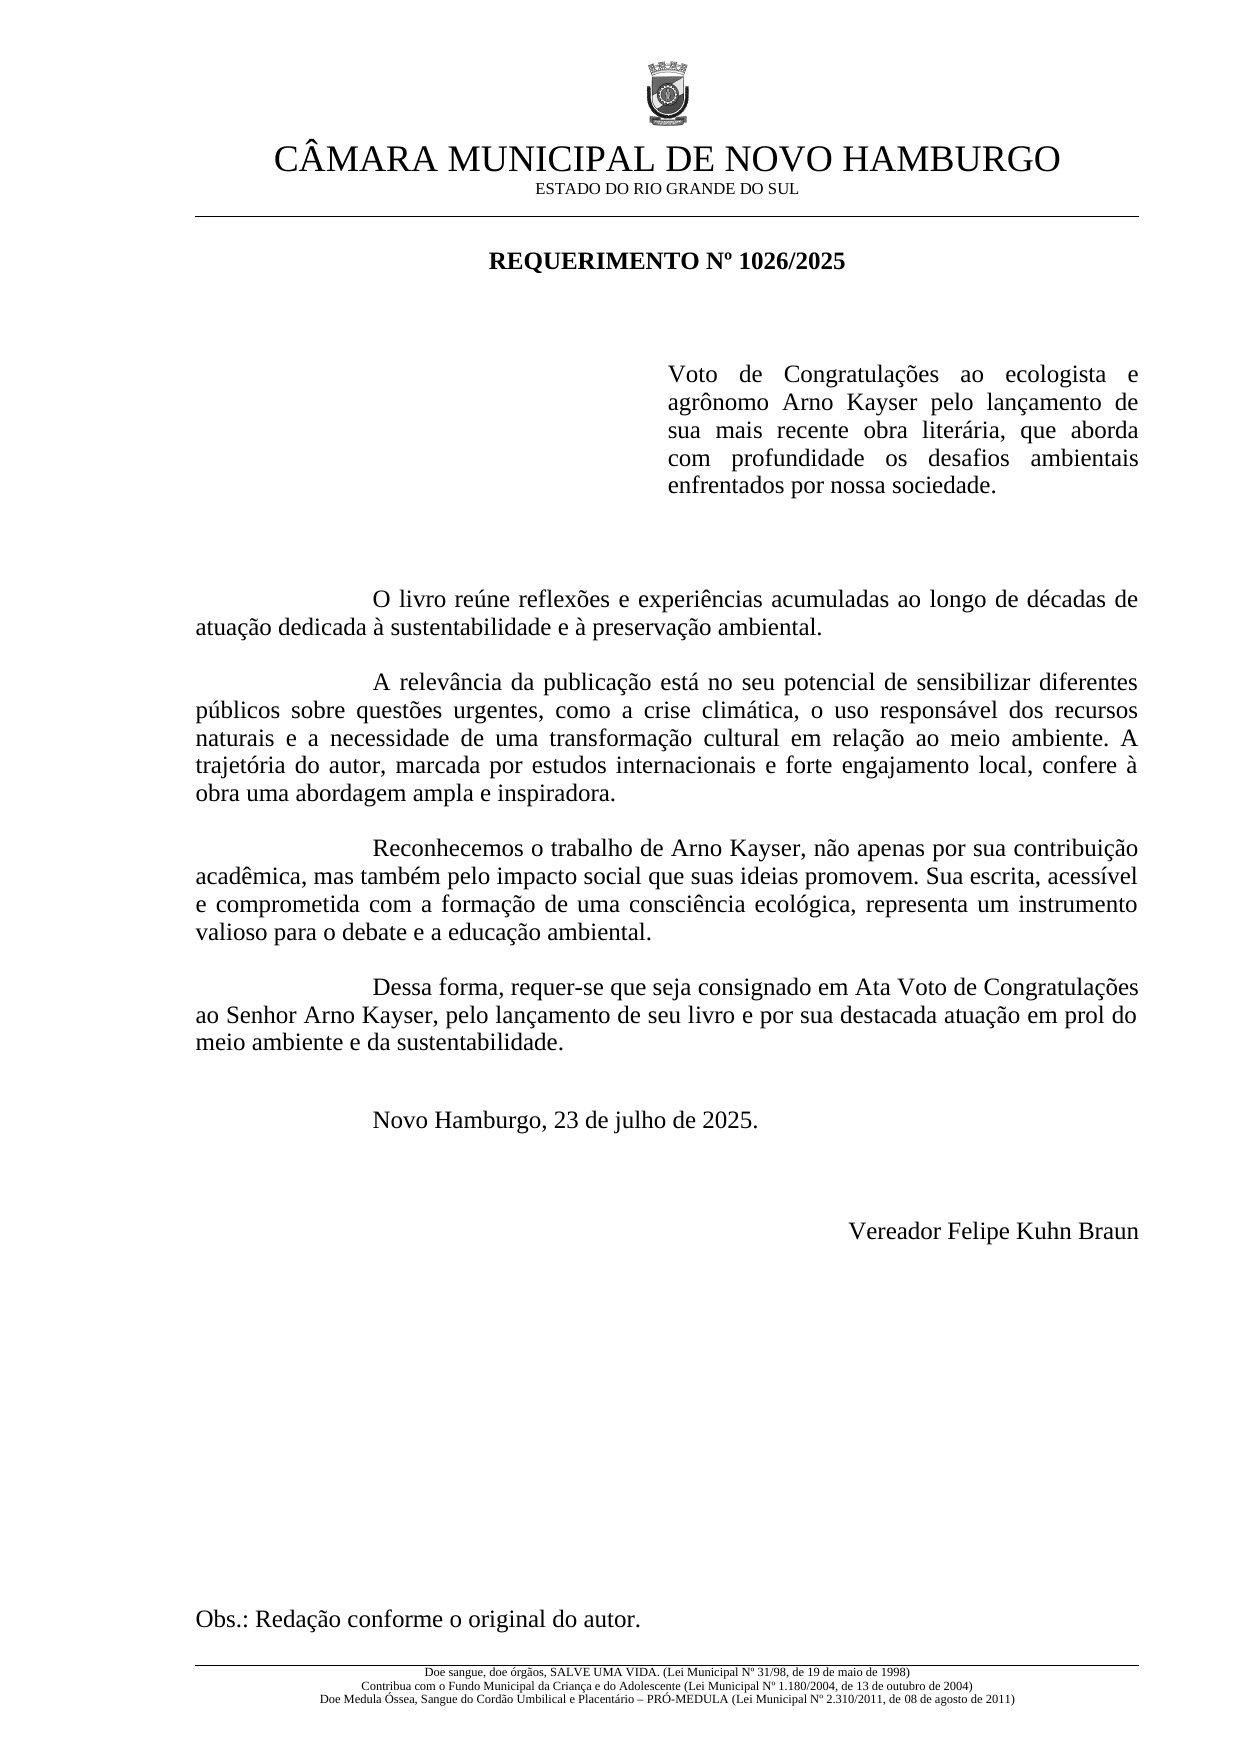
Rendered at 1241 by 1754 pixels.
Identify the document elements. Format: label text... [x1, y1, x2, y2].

text Reconhecemos o trabalho de Arno Kayser, não apenas por sua contribuição acadêmica, mas também pelo impacto social que suas ideias promovem. Sua escrita, acessível e comprometida com a formação de uma consciência ecológica, representa um instrumento valioso para o debate e a educação ambiental. [195, 834, 1139, 945]
text REQUERIMENTO Nº 1026/2025 [195, 247, 1139, 274]
text Novo Hamburgo, 23 de julho de 2025. [195, 1107, 1139, 1134]
text A relevância da publicação está no seu potencial de sensibilizar diferentes públicos sobre questões urgentes, como a crise climática, o uso responsável dos recursos naturais e a necessidade de uma transformação cultural em relação ao meio ambiente. A trajetória do autor, marcada por estudos internacionais e forte engajamento local, confere à obra uma abordagem ampla e inspiradora. [195, 668, 1139, 807]
text Dessa forma, requer-se que seja consignado em Ata Voto de Congratulações ao Senhor Arno Kayser, pelo lançamento de seu livro e por sua destacada atuação em prol do meio ambiente e da sustentabilidade. [195, 973, 1139, 1056]
text Obs.: Redação conforme o original do autor. [195, 1605, 1139, 1633]
text Vereador Felipe Kuhn Braun [195, 1217, 1139, 1245]
text O livro reúne reflexões e experiências acumuladas ao longo de décadas de atuação dedicada à sustentabilidade e à preservação ambiental. [195, 585, 1139, 641]
text Voto de Congratulações ao ecologista e agrônomo Arno Kayser pelo lançamento de sua mais recente obra literária, que aborda com profundidade os desafios ambientais enfrentados por nossa sociedade. [668, 361, 1139, 499]
